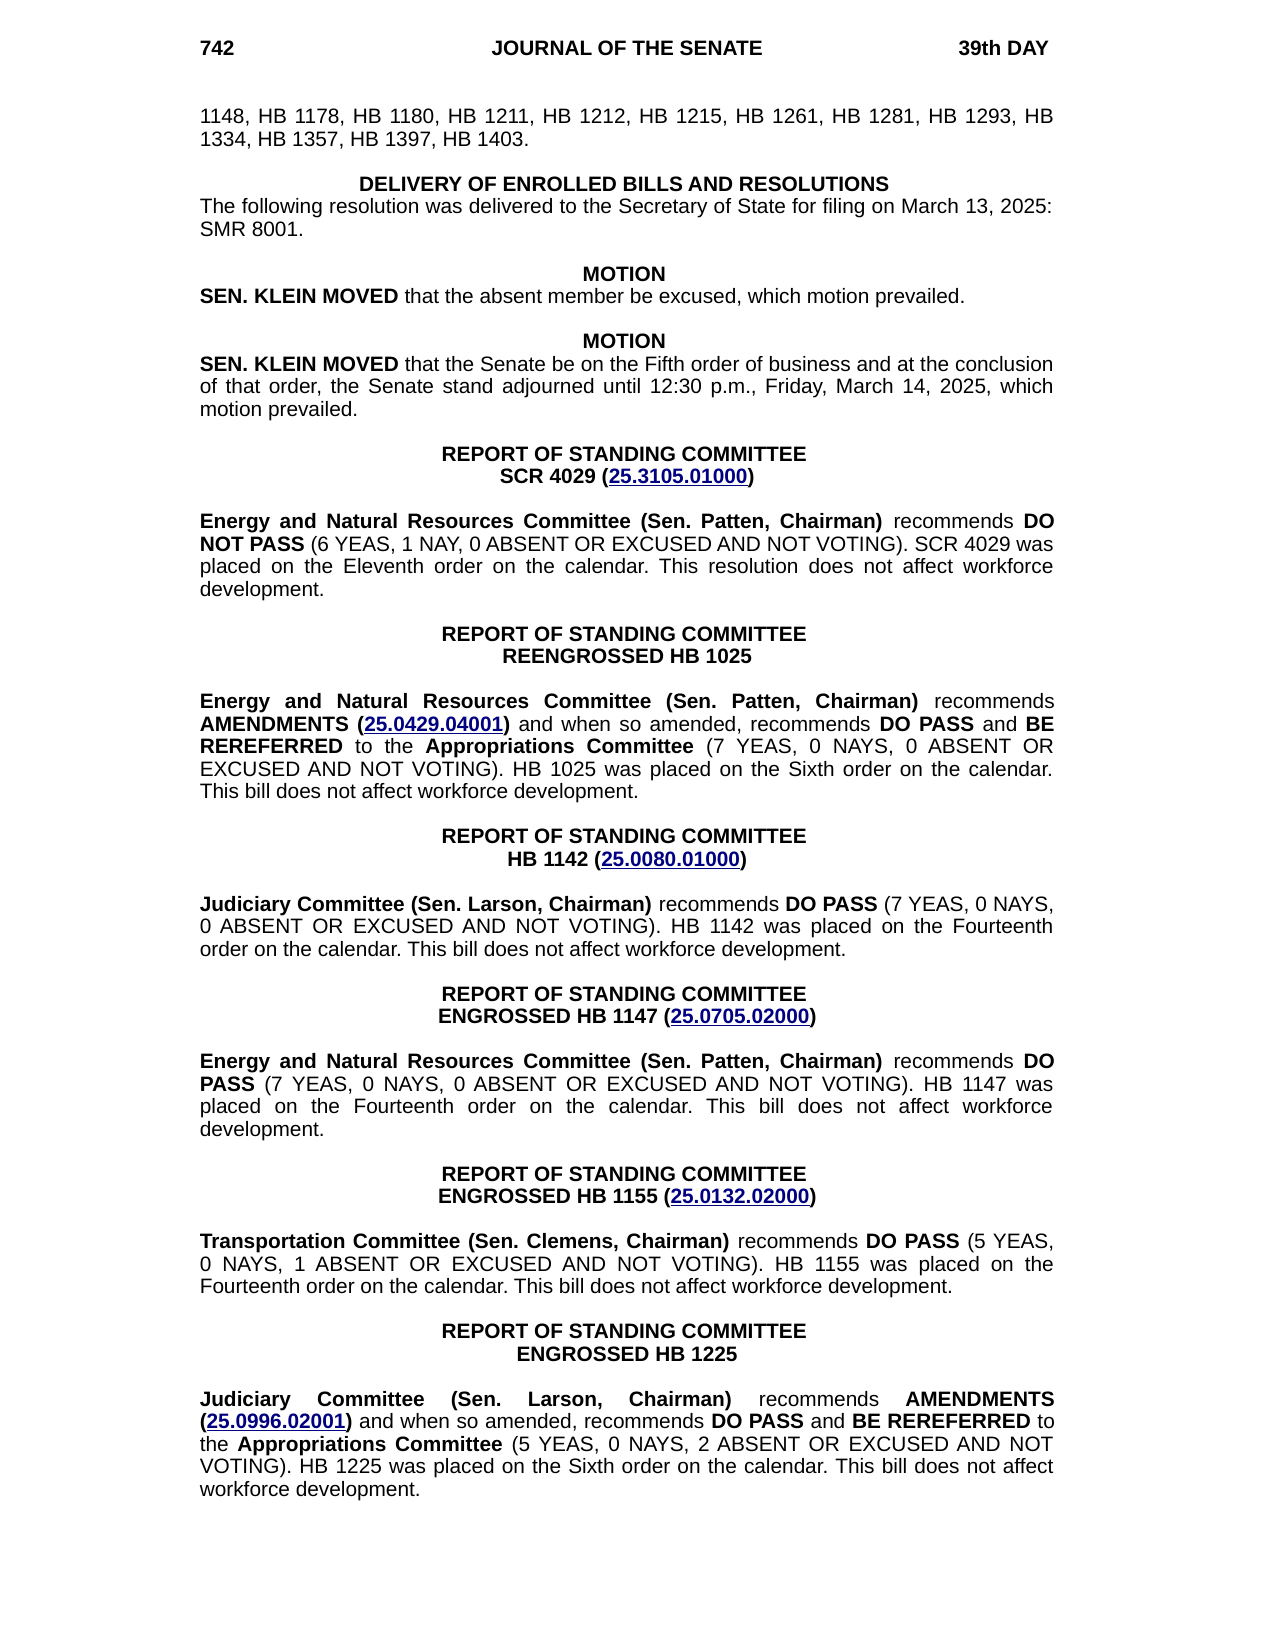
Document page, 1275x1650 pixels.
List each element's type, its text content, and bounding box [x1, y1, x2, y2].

text Transportation Committee (Sen. Clemens, Chairman) recommends DO PASS (5 YEAS, 0 NAYS, 1 ABSENT OR EXCUSED AND NOT VOTING). HB 1155 was placed on the Fourteenth order on the calendar. This bill does not affect workforce development. [199, 1231, 1054, 1298]
text The following resolution was delivered to the Secretary of State for filing on March 13, 2025: SMR 8001. [199, 196, 1054, 241]
text MOTION [199, 331, 1054, 353]
text SEN. KLEIN MOVED that the absent member be excused, which motion prevailed. [199, 286, 1054, 308]
text DELIVERY OF ENROLLED BILLS AND RESOLUTIONS [199, 173, 1054, 196]
text MOTION [199, 263, 1054, 286]
text Energy and Natural Resources Committee (Sen. Patten, Chairman) recommends DO PASS (7 YEAS, 0 NAYS, 0 ABSENT OR EXCUSED AND NOT VOTING). HB 1147 was placed on the Fourteenth order on the calendar. This bill does not affect workforce development. [199, 1051, 1054, 1141]
subtitle Page 742 [9, 9, 109, 33]
text 1148, HB 1178, HB 1180, HB 1211, HB 1212, HB 1215, HB 1261, HB 1281, HB 1293, HB 1334, HB 1357, HB 1397, HB 1403. [199, 106, 1054, 151]
text REPORT OF STANDING COMMITTEE ENGROSSED HB 1225 [199, 1321, 1054, 1366]
text REPORT OF STANDING COMMITTEE REENGROSSED HB 1025 [199, 623, 1054, 668]
text Energy and Natural Resources Committee (Sen. Patten, Chairman) recommends DO NOT PASS (6 YEAS, 1 NAY, 0 ABSENT OR EXCUSED AND NOT VOTING). SCR 4029 was placed on the Eleventh order on the calendar. This resolution does not affect workforce development. [199, 511, 1054, 601]
text REPORT OF STANDING COMMITTEE SCR 4029 (25.3105.01000) [199, 443, 1054, 488]
text REPORT OF STANDING COMMITTEE ENGROSSED HB 1155 (25.0132.02000) [199, 1163, 1054, 1208]
text Judiciary Committee (Sen. Larson, Chairman) recommends AMENDMENTS (25.0996.02001) and when so amended, recommends DO PASS and BE REREFERRED to the Appropriations Committee (5 YEAS, 0 NAYS, 2 ABSENT OR EXCUSED AND NOT VOTING). HB 1225 was placed on the Sixth order on the calendar. This bill does not affect workforce development. [199, 1388, 1054, 1501]
text SEN. KLEIN MOVED that the Senate be on the Fifth order of business and at the conclusion of that order, the Senate stand adjourned until 12:30 p.m., Friday, March 14, 2025, which motion prevailed. [199, 353, 1054, 421]
text REPORT OF STANDING COMMITTEE ENGROSSED HB 1147 (25.0705.02000) [199, 983, 1054, 1028]
text REPORT OF STANDING COMMITTEE HB 1142 (25.0080.01000) [199, 826, 1054, 871]
text Energy and Natural Resources Committee (Sen. Patten, Chairman) recommends AMENDMENTS (25.0429.04001) and when so amended, recommends DO PASS and BE REREFERRED to the Appropriations Committee (7 YEAS, 0 NAYS, 0 ABSENT OR EXCUSED AND NOT VOTING). HB 1025 was placed on the Sixth order on the calendar. This bill does not affect workforce development. [199, 691, 1054, 803]
text Judiciary Committee (Sen. Larson, Chairman) recommends DO PASS (7 YEAS, 0 NAYS, 0 ABSENT OR EXCUSED AND NOT VOTING). HB 1142 was placed on the Fourteenth order on the calendar. This bill does not affect workforce development. [199, 893, 1054, 961]
